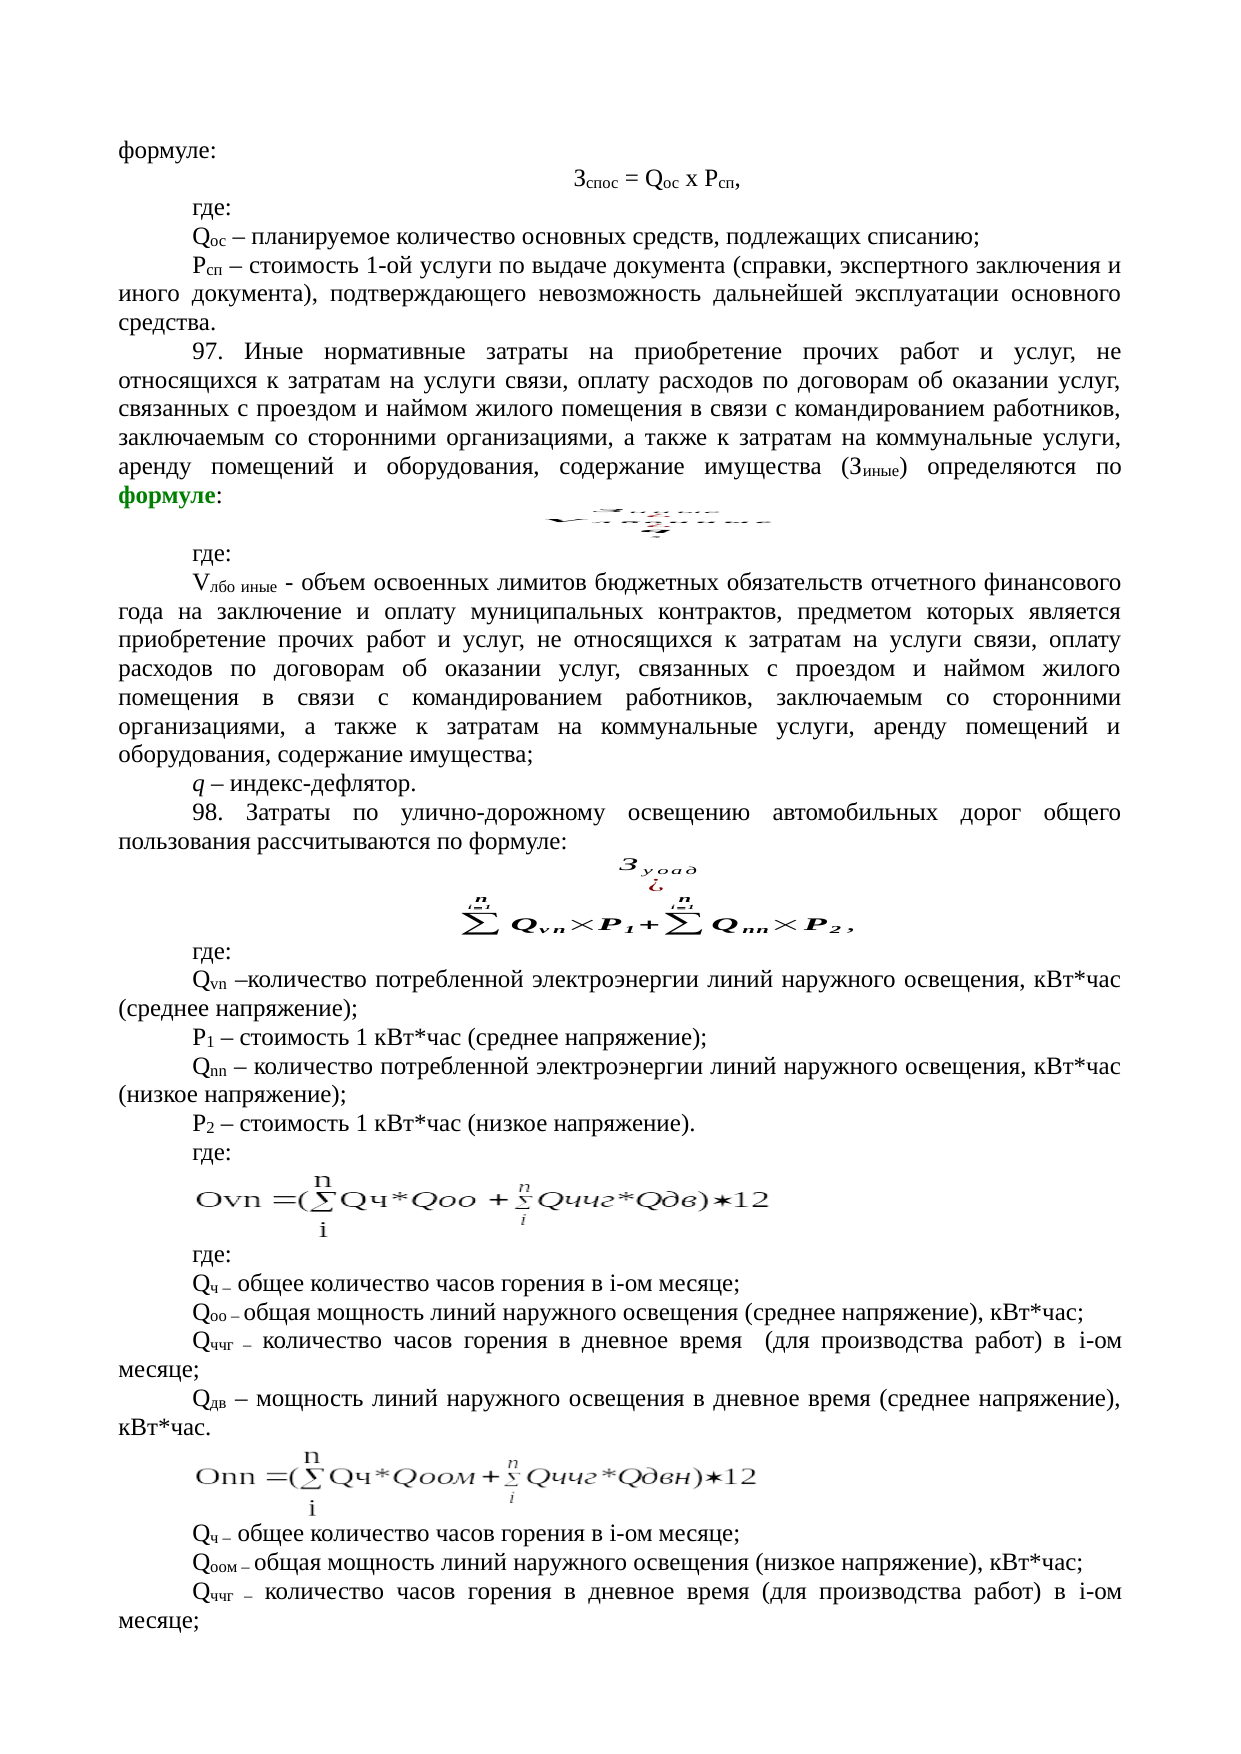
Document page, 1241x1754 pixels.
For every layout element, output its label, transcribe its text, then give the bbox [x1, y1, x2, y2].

text Pсп – стоимость 1-ой услуги по выдаче документа (справки, экспертного заключения и иного документа), подтверждающего невозможность дальнейшей эксплуатации основного средства. [118, 250, 1122, 336]
text где: [118, 1239, 1122, 1268]
text q – индекс-дефлятор. [118, 768, 1122, 797]
text Qч – общее количество часов горения в i-ом месяце; [118, 1518, 1122, 1547]
text Зспос = Qос х Pсп, [118, 163, 1122, 192]
text Qoo – общая мощность линий наружного освещения (среднее напряжение), кВт*час; [118, 1297, 1122, 1325]
text формуле: [118, 118, 1122, 163]
text где: [118, 538, 1122, 567]
text Qnn – количество потребленной электроэнергии линий наружного освещения, кВт*час (низкое напряжение); [118, 1051, 1122, 1108]
text 98. Затраты по улично-дорожному освещению автомобильных дорог общего пользования рассчитываются по формуле: [118, 797, 1122, 854]
text Qдв – мощность линий наружного освещения в дневное время (среднее напряжение), кВт*час. [118, 1383, 1122, 1440]
text P2 – стоимость 1 кВт*час (низкое напряжение). [118, 1108, 1122, 1137]
text где: [118, 192, 1122, 221]
text где: [118, 1137, 1122, 1166]
text Qvn –количество потребленной электроэнергии линий наружного освещения, кВт*час (среднее напряжение); [118, 964, 1122, 1022]
text где: [118, 936, 1122, 964]
text Qос – планируемое количество основных средств, подлежащих списанию; [118, 221, 1122, 250]
text Qч – общее количество часов горения в i-ом месяце; [118, 1268, 1122, 1297]
text P1 – стоимость 1 кВт*час (среднее напряжение); [118, 1022, 1122, 1051]
text Vлбо иные - объем освоенных лимитов бюджетных обязательств отчетного финансового года на заключение и оплату муниципальных контрактов, предметом которых является приобретение прочих работ и услуг, не относящихся к затратам на услуги связи, оплату расходов по договорам об оказании услуг, связанных с проездом и наймом жилого помещения в связи с командированием работников, заключаемым со сторонними организациями, а также к затратам на коммунальные услуги, аренду помещений и оборудования, содержание имущества; [118, 567, 1122, 768]
text Qooм – общая мощность линий наружного освещения (низкое напряжение), кВт*час; [118, 1547, 1122, 1576]
text Qччг – количество часов горения в дневное время (для производства работ) в i-ом месяце; [118, 1325, 1122, 1383]
text Qччг – количество часов горения в дневное время (для производства работ) в i-ом месяце; [118, 1576, 1122, 1633]
text 97. Иные нормативные затраты на приобретение прочих работ и услуг, не относящихся к затратам на услуги связи, оплату расходов по договорам об оказании услуг, связанных с проездом и наймом жилого помещения в связи с командированием работников, заключаемым со сторонними организациями, а также к затратам на коммунальные услуги, аренду помещений и оборудования, содержание имущества (Зиные) определяются по формуле: [118, 336, 1122, 508]
